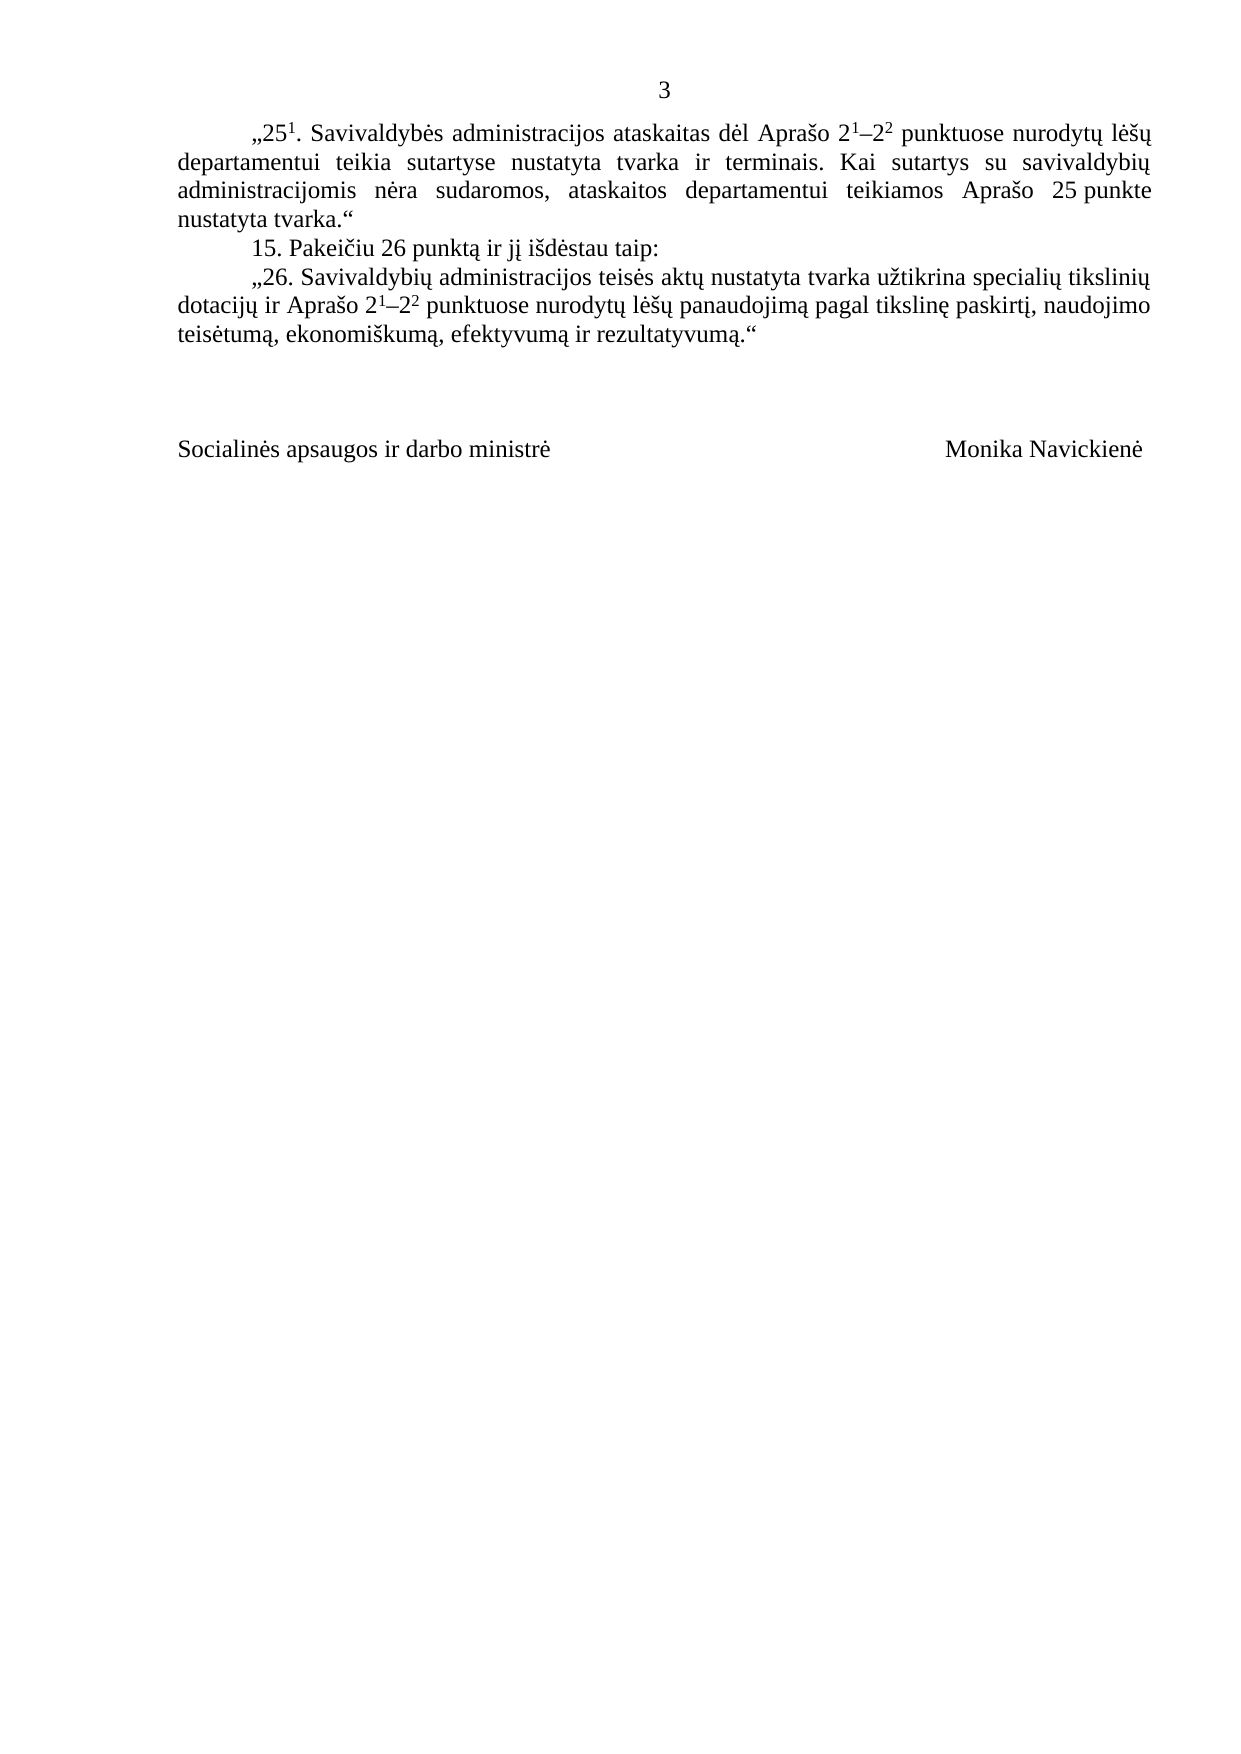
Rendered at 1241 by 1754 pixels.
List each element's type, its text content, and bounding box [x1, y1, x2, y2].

text 15. Pakeičiu 26 punktą ir jį išdėstau taip: [177, 233, 1152, 262]
text „26. Savivaldybių administracijos teisės aktų nustatyta tvarka užtikrina specialių tikslinių dotacijų ir Aprašo 21–22 punktuose nurodytų lėšų panaudojimą pagal tikslinę paskirtį, naudojimo teisėtumą, ekonomiškumą, efektyvumą ir rezultatyvumą.“ [177, 262, 1152, 348]
text „251. Savivaldybės administracijos ataskaitas dėl Aprašo 21–22 punktuose nurodytų lėšų departamentui teikia sutartyse nustatyta tvarka ir terminais. Kai sutartys su savivaldybių administracijomis nėra sudaromos, ataskaitos departamentui teikiamos Aprašo 25 punkte nustatyta tvarka.“ [177, 118, 1152, 233]
text Socialinės apsaugos ir darbo ministrė Monika Navickienė [177, 434, 1152, 463]
